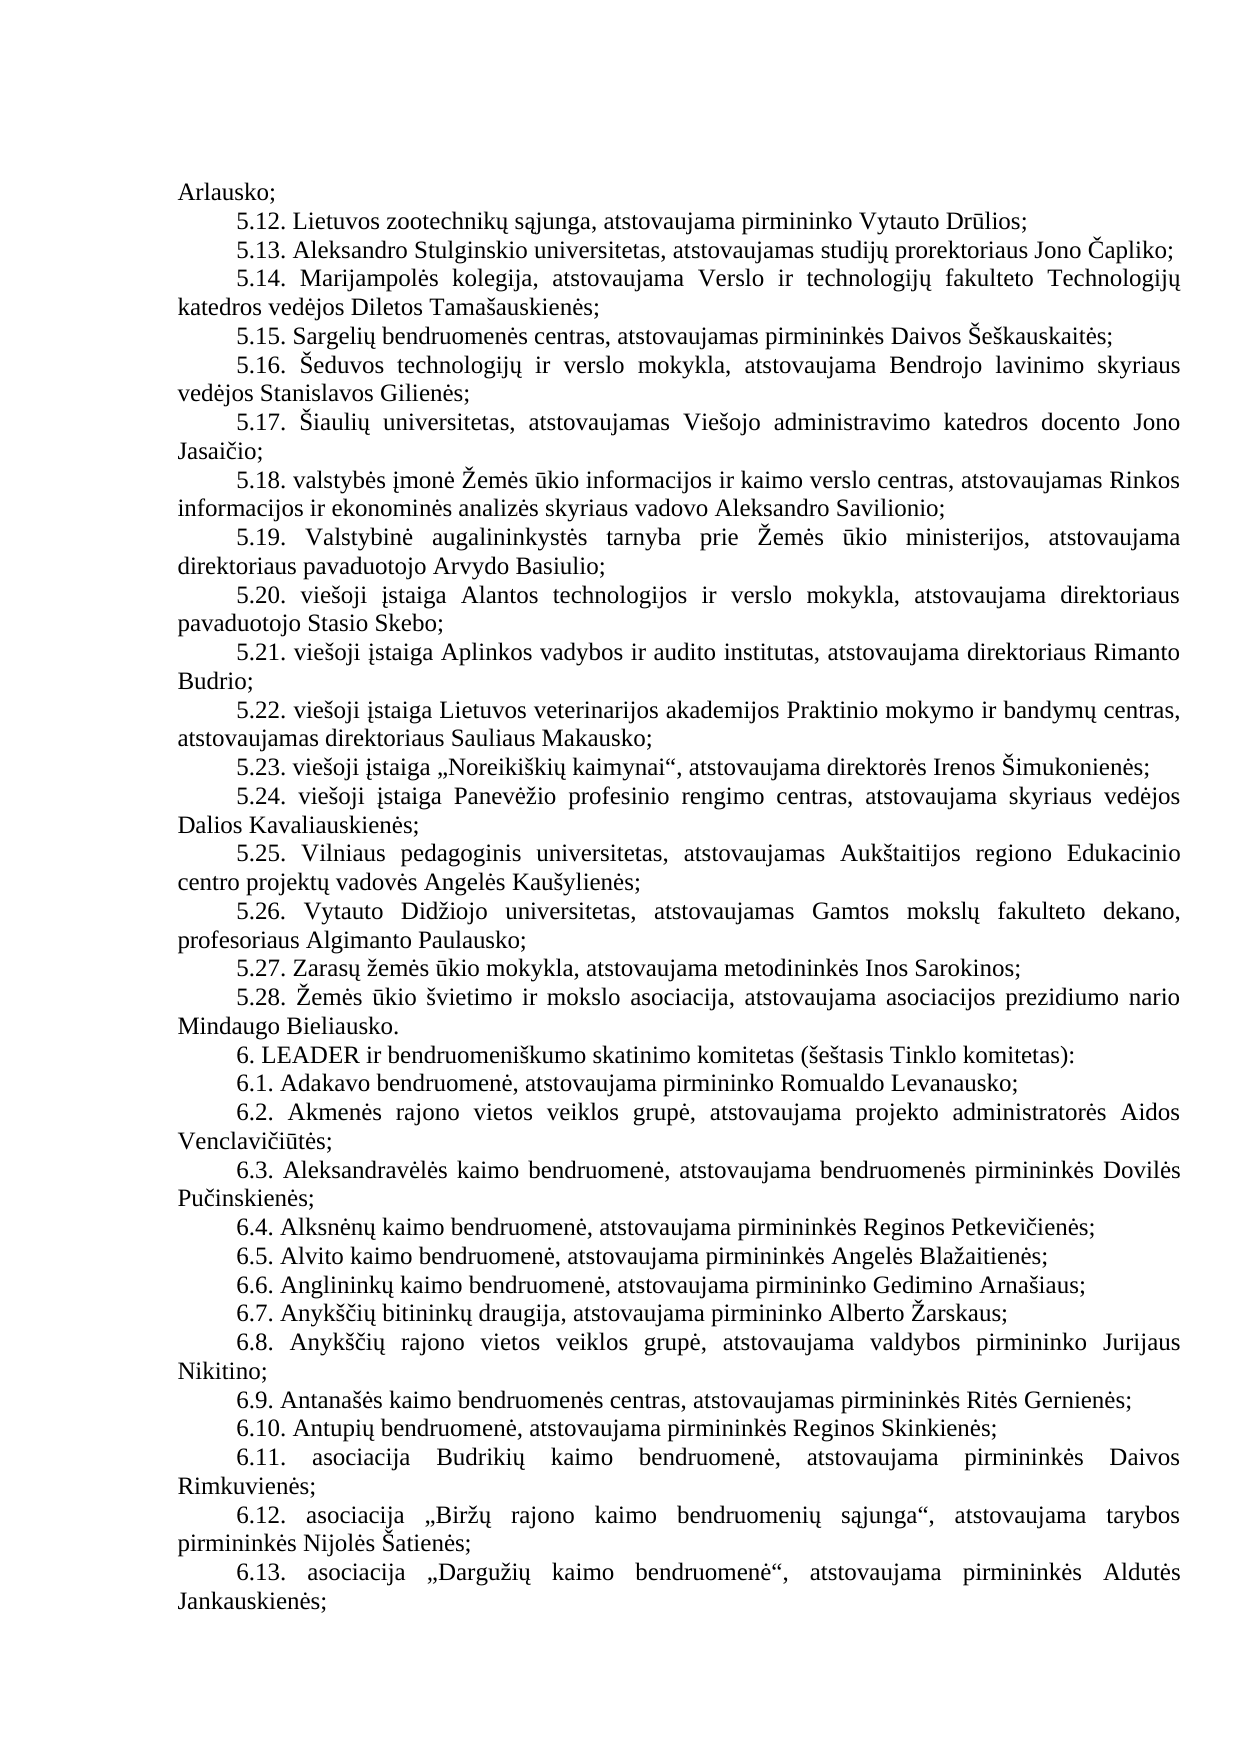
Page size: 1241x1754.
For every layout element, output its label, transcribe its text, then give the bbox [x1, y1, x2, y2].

text 6.11. asociacija Budrikių kaimo bendruomenė, atstovaujama pirmininkės Daivos Rimkuvienės; [177, 1442, 1181, 1500]
text 6.10. Antupių bendruomenė, atstovaujama pirmininkės Reginos Skinkienės; [177, 1413, 1181, 1442]
text 6.5. Alvito kaimo bendruomenė, atstovaujama pirmininkės Angelės Blažaitienės; [177, 1241, 1181, 1270]
text Arlausko; [177, 177, 1181, 206]
text 6.6. Anglininkų kaimo bendruomenė, atstovaujama pirmininko Gedimino Arnašiaus; [177, 1270, 1181, 1298]
text 5.28. Žemės ūkio švietimo ir mokslo asociacija, atstovaujama asociacijos prezidiumo nario Mindaugo Bieliausko. [177, 982, 1181, 1040]
text 6.4. Alksnėnų kaimo bendruomenė, atstovaujama pirmininkės Reginos Petkevičienės; [177, 1212, 1181, 1241]
text 6.12. asociacija „Biržų rajono kaimo bendruomenių sąjunga“, atstovaujama tarybos pirmininkės Nijolės Šatienės; [177, 1500, 1181, 1557]
text 6.3. Aleksandravėlės kaimo bendruomenė, atstovaujama bendruomenės pirmininkės Dovilės Pučinskienės; [177, 1155, 1181, 1212]
text 5.24. viešoji įstaiga Panevėžio profesinio rengimo centras, atstovaujama skyriaus vedėjos Dalios Kavaliauskienės; [177, 781, 1181, 838]
text 5.21. viešoji įstaiga Aplinkos vadybos ir audito institutas, atstovaujama direktoriaus Rimanto Budrio; [177, 637, 1181, 695]
text 6.7. Anykščių bitininkų draugija, atstovaujama pirmininko Alberto Žarskaus; [177, 1298, 1181, 1327]
text 5.25. Vilniaus pedagoginis universitetas, atstovaujamas Aukštaitijos regiono Edukacinio centro projektų vadovės Angelės Kaušylienės; [177, 838, 1181, 896]
text 6.9. Antanašės kaimo bendruomenės centras, atstovaujamas pirmininkės Ritės Gernienės; [177, 1385, 1181, 1413]
text 6. LEADER ir bendruomeniškumo skatinimo komitetas (šeštasis Tinklo komitetas): [177, 1040, 1181, 1068]
text 5.12. Lietuvos zootechnikų sąjunga, atstovaujama pirmininko Vytauto Drūlios; [177, 206, 1181, 235]
text 6.1. Adakavo bendruomenė, atstovaujama pirmininko Romualdo Levanausko; [177, 1068, 1181, 1097]
text 5.13. Aleksandro Stulginskio universitetas, atstovaujamas studijų prorektoriaus Jono Čapliko; [177, 235, 1181, 263]
text 5.20. viešoji įstaiga Alantos technologijos ir verslo mokykla, atstovaujama direktoriaus pavaduotojo Stasio Skebo; [177, 580, 1181, 637]
text 5.27. Zarasų žemės ūkio mokykla, atstovaujama metodininkės Inos Sarokinos; [177, 953, 1181, 982]
text 5.23. viešoji įstaiga „Noreikiškių kaimynai“, atstovaujama direktorės Irenos Šimukonienės; [177, 752, 1181, 781]
text 5.17. Šiaulių universitetas, atstovaujamas Viešojo administravimo katedros docento Jono Jasaičio; [177, 407, 1181, 465]
text 6.8. Anykščių rajono vietos veiklos grupė, atstovaujama valdybos pirmininko Jurijaus Nikitino; [177, 1327, 1181, 1385]
text 5.16. Šeduvos technologijų ir verslo mokykla, atstovaujama Bendrojo lavinimo skyriaus vedėjos Stanislavos Gilienės; [177, 350, 1181, 407]
text 6.2. Akmenės rajono vietos veiklos grupė, atstovaujama projekto administratorės Aidos Venclavičiūtės; [177, 1097, 1181, 1155]
text 5.22. viešoji įstaiga Lietuvos veterinarijos akademijos Praktinio mokymo ir bandymų centras, atstovaujamas direktoriaus Sauliaus Makausko; [177, 695, 1181, 752]
text 6.13. asociacija „Dargužių kaimo bendruomenė“, atstovaujama pirmininkės Aldutės Jankauskienės; [177, 1557, 1181, 1615]
text 5.14. Marijampolės kolegija, atstovaujama Verslo ir technologijų fakulteto Technologijų katedros vedėjos Diletos Tamašauskienės; [177, 263, 1181, 321]
text 5.26. Vytauto Didžiojo universitetas, atstovaujamas Gamtos mokslų fakulteto dekano, profesoriaus Algimanto Paulausko; [177, 896, 1181, 953]
text 5.15. Sargelių bendruomenės centras, atstovaujamas pirmininkės Daivos Šeškauskaitės; [177, 321, 1181, 350]
text 5.18. valstybės įmonė Žemės ūkio informacijos ir kaimo verslo centras, atstovaujamas Rinkos informacijos ir ekonominės analizės skyriaus vadovo Aleksandro Savilionio; [177, 465, 1181, 522]
text 5.19. Valstybinė augalininkystės tarnyba prie Žemės ūkio ministerijos, atstovaujama direktoriaus pavaduotojo Arvydo Basiulio; [177, 522, 1181, 580]
